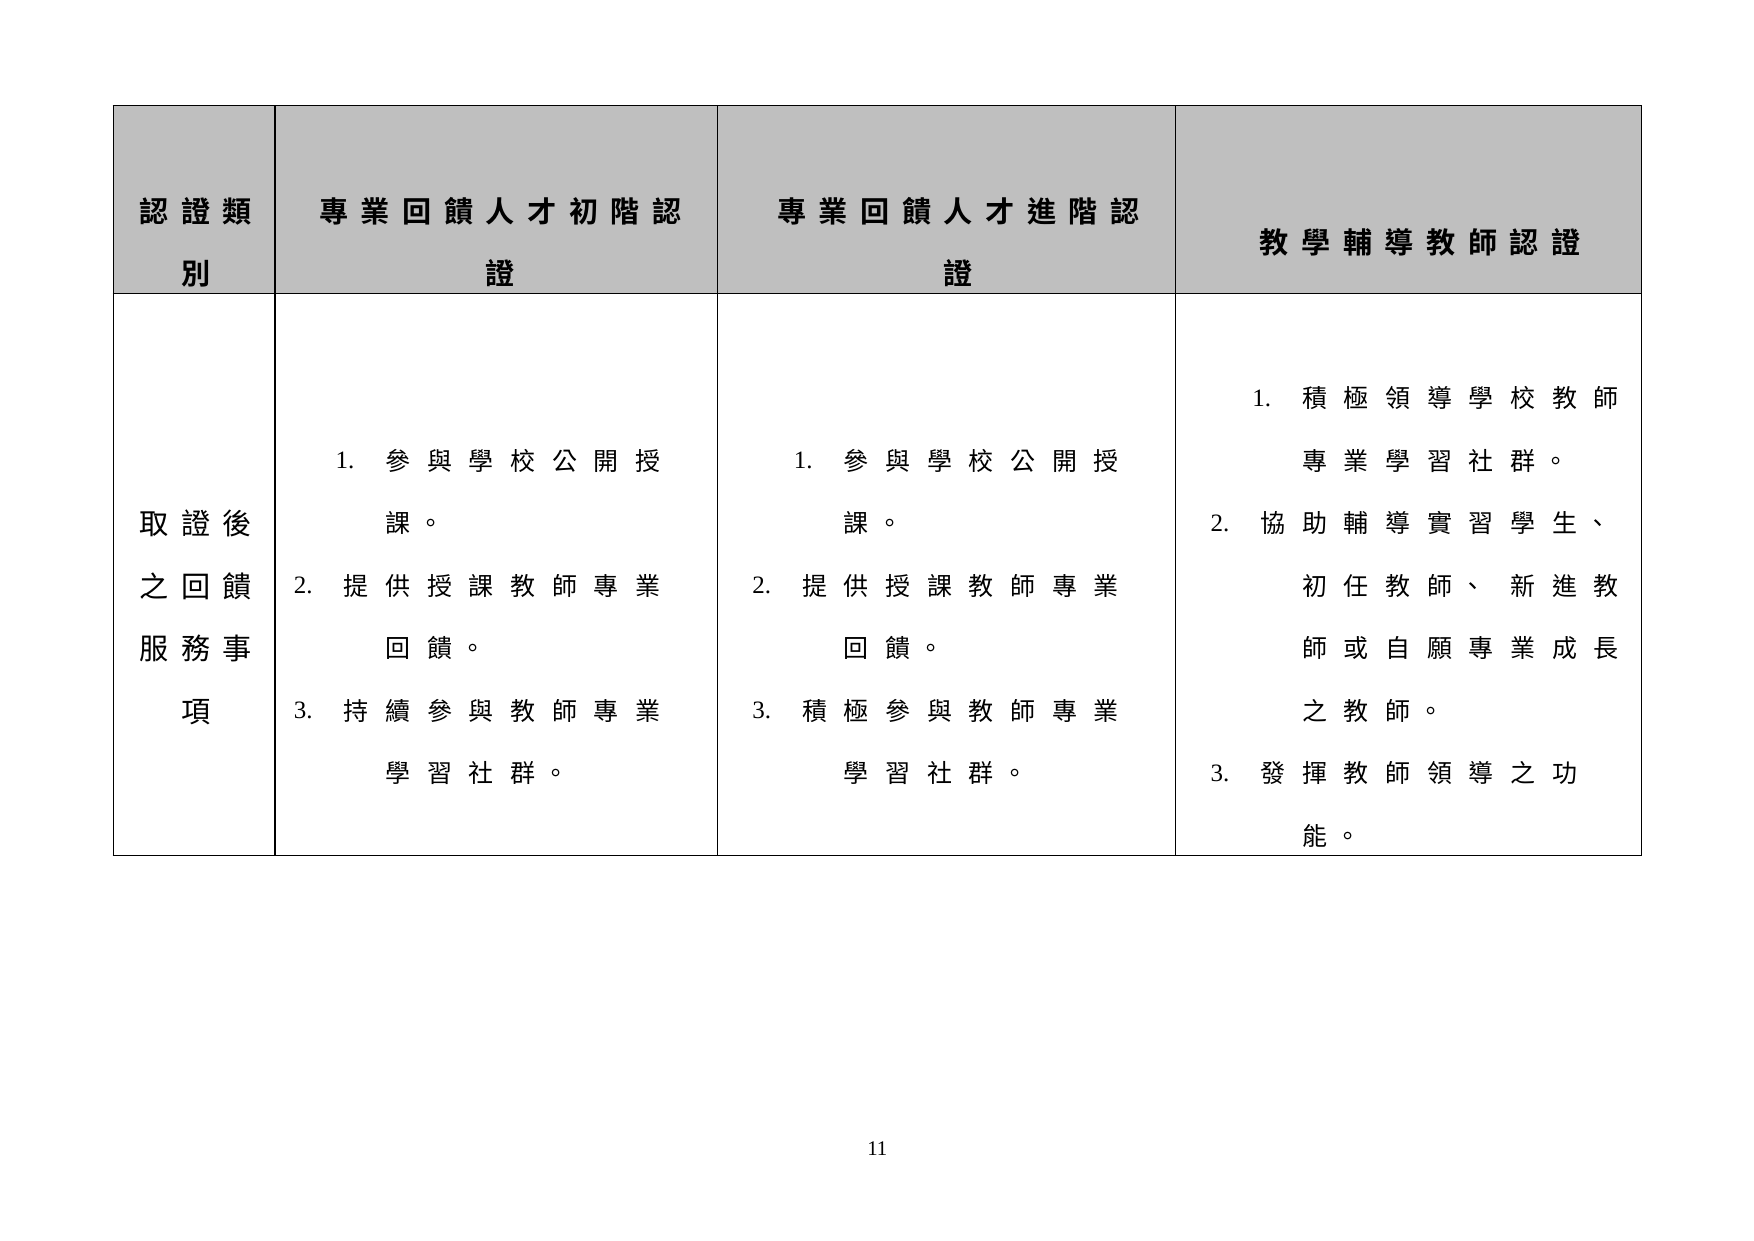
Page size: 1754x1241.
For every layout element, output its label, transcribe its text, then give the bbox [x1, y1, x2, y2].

table_cell 積極領導學校教師專業學習社群。 協助輔導實習學生、初任教師、新進教師或自願專業成長之教師。 發揮教師領導之功能。 [1176, 294, 1641, 855]
table_header 專業回饋人才初階認證 [276, 106, 717, 293]
table_cell 參與學校公開授課。 提供授課教師專業回饋。 積極參與教師專業學習社群。 [718, 294, 1175, 855]
table_cell 取證後之回饋服務事項 [114, 294, 274, 855]
table_header 認證類別 [114, 106, 274, 293]
table_header 教學輔導教師認證 [1176, 106, 1641, 293]
table_header 專業回饋人才進階認證 [718, 106, 1175, 293]
table_cell 參與學校公開授課。 提供授課教師專業回饋。 持續參與教師專業學習社群。 [276, 294, 717, 855]
